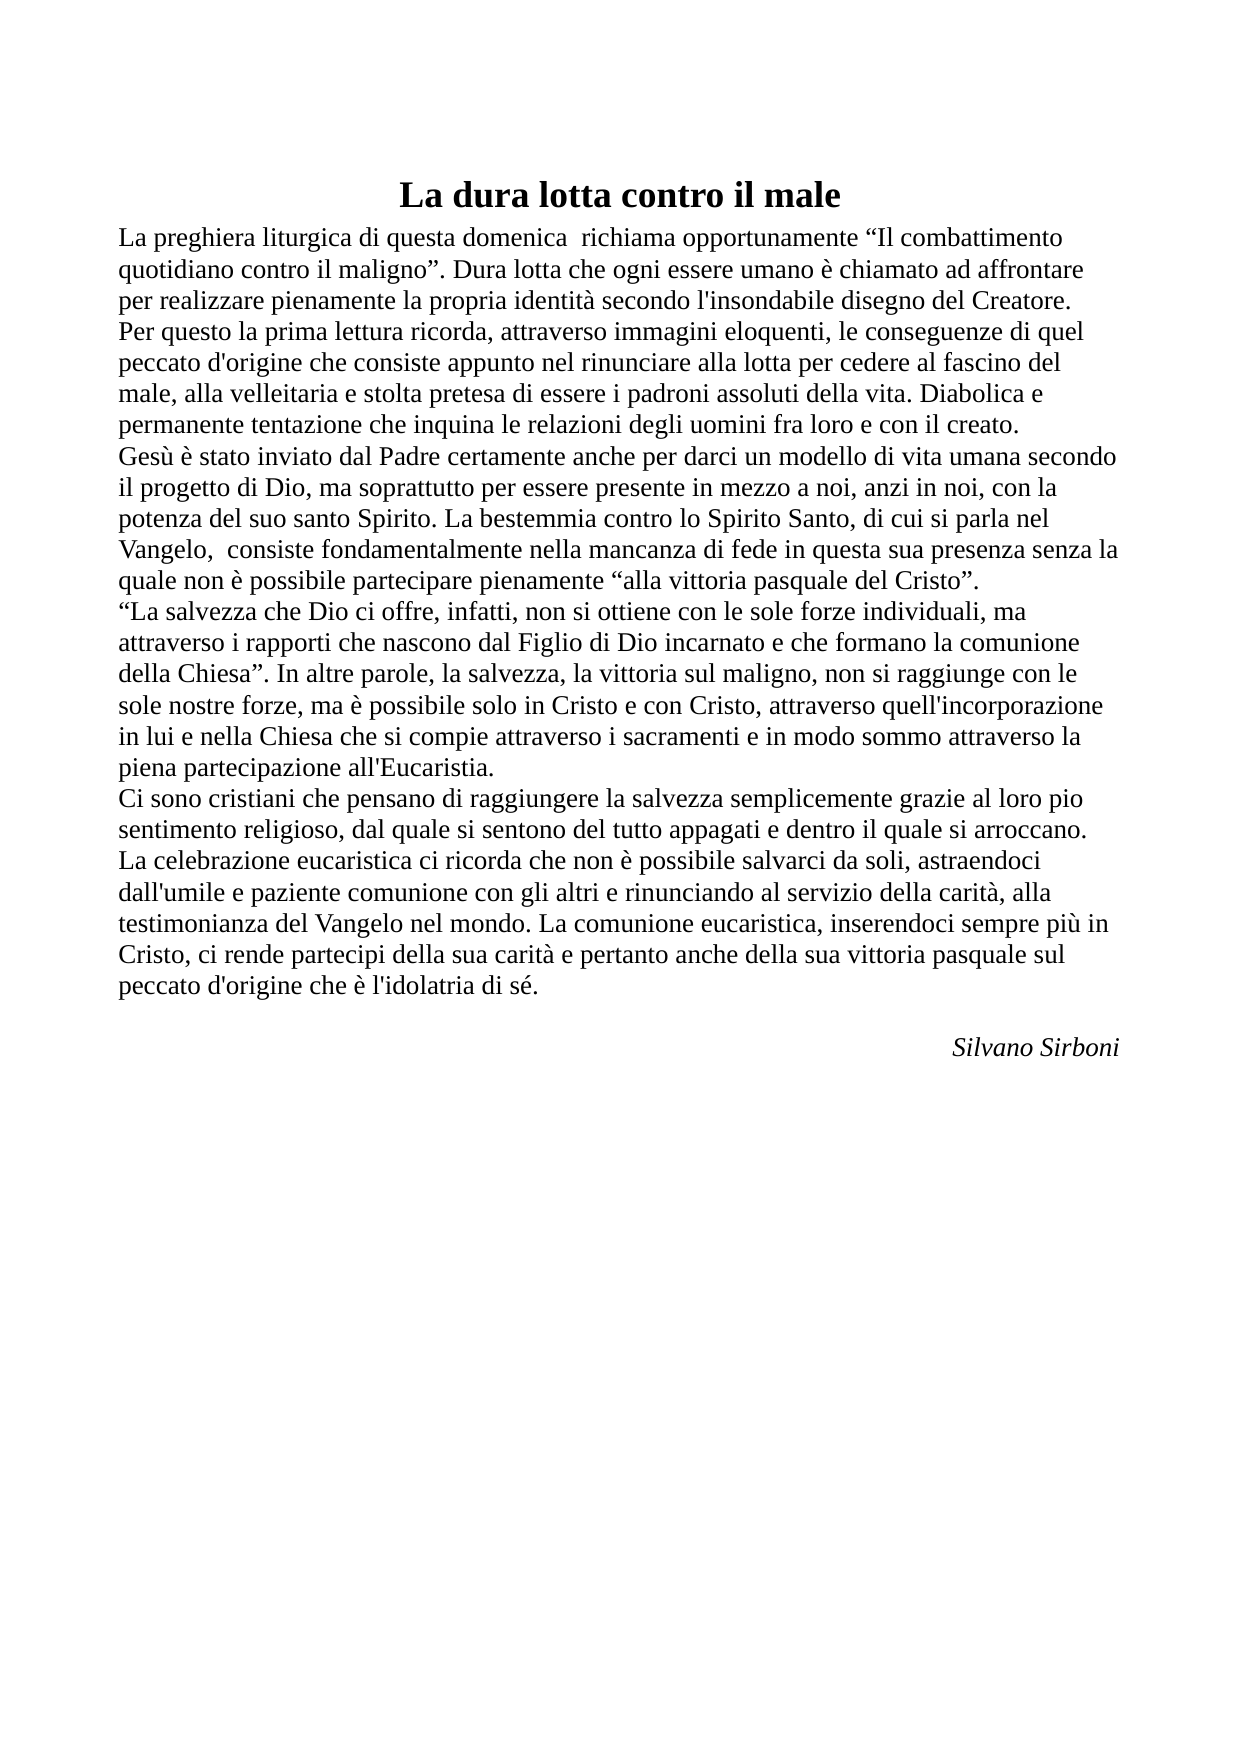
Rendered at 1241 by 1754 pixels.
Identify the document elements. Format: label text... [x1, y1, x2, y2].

text La dura lotta contro il male [118, 172, 1122, 216]
text Per questo la prima lettura ricorda, attraverso immagini eloquenti, le conseguenze di quel peccato d'origine che consiste appunto nel rinunciare alla lotta per cedere al fascino del male, alla velleitaria e stolta pretesa di essere i padroni assoluti della vita. Diabolica e permanente tentazione che inquina le relazioni degli uomini fra loro e con il creato. [118, 315, 1122, 439]
text Ci sono cristiani che pensano di raggiungere la salvezza semplicemente grazie al loro pio sentimento religioso, dal quale si sentono del tutto appagati e dentro il quale si arroccano. La celebrazione eucaristica ci ricorda che non è possibile salvarci da soli, astraendoci dall'umile e paziente comunione con gli altri e rinunciando al servizio della carità, alla testimonianza del Vangelo nel mondo. La comunione eucaristica, inserendoci sempre più in Cristo, ci rende partecipi della sua carità e pertanto anche della sua vittoria pasquale sul peccato d'origine che è l'idolatria di sé. [118, 782, 1122, 1000]
text La preghiera liturgica di questa domenica richiama opportunamente “Il combattimento quotidiano contro il maligno”. Dura lotta che ogni essere umano è chiamato ad affrontare per realizzare pienamente la propria identità secondo l'insondabile disegno del Creatore. [118, 222, 1122, 315]
text Gesù è stato inviato dal Padre certamente anche per darci un modello di vita umana secondo il progetto di Dio, ma soprattutto per essere presente in mezzo a noi, anzi in noi, con la potenza del suo santo Spirito. La bestemmia contro lo Spirito Santo, di cui si parla nel Vangelo, consiste fondamentalmente nella mancanza di fede in questa sua presenza senza la quale non è possibile partecipare pienamente “alla vittoria pasquale del Cristo”. [118, 439, 1122, 595]
text “La salvezza che Dio ci offre, infatti, non si ottiene con le sole forze individuali, ma attraverso i rapporti che nascono dal Figlio di Dio incarnato e che formano la comunione della Chiesa”. In altre parole, la salvezza, la vittoria sul maligno, non si raggiunge con le sole nostre forze, ma è possibile solo in Cristo e con Cristo, attraverso quell'incorporazione in lui e nella Chiesa che si compie attraverso i sacramenti e in modo sommo attraverso la piena partecipazione all'Eucaristia. [118, 595, 1122, 782]
text Silvano Sirboni [118, 1031, 1122, 1062]
